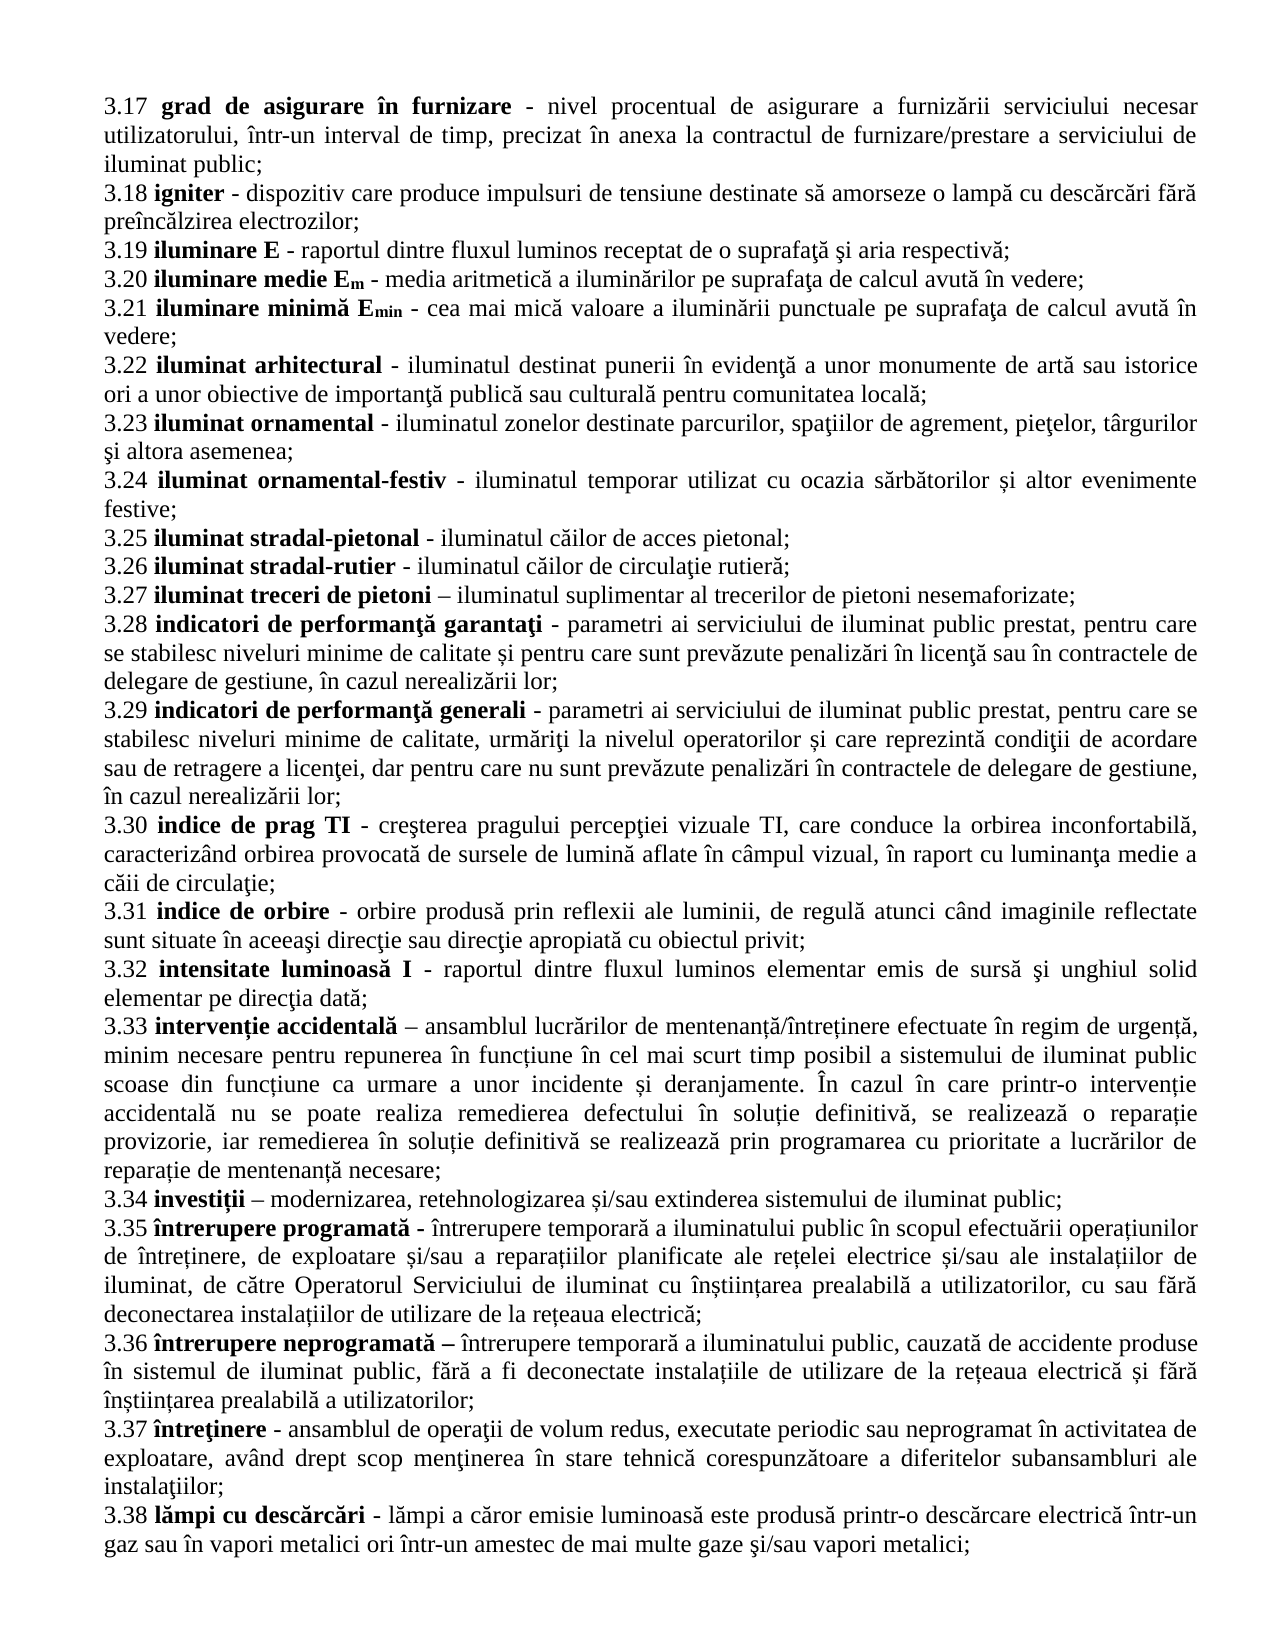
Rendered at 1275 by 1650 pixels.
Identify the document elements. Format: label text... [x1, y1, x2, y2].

text 3.27 iluminat treceri de pietoni – iluminatul suplimentar al trecerilor de pietoni nesemaforizate; [103, 580, 1198, 609]
text 3.29 indicatori de performanţă generali - parametri ai serviciului de iluminat public prestat, pentru care se stabilesc niveluri minime de calitate, urmăriţi la nivelul operatorilor și care reprezintă condiţii de acordare sau de retragere a licenţei, dar pentru care nu sunt prevăzute penalizări în contractele de delegare de gestiune, în cazul nerealizării lor; [103, 695, 1198, 810]
text 3.28 indicatori de performanţă garantaţi - parametri ai serviciului de iluminat public prestat, pentru care se stabilesc niveluri minime de calitate și pentru care sunt prevăzute penalizări în licenţă sau în contractele de delegare de gestiune, în cazul nerealizării lor; [103, 609, 1198, 695]
text 3.20 iluminare medie Em - media aritmetică a iluminărilor pe suprafaţa de calcul avută în vedere; [103, 264, 1198, 293]
text 3.26 iluminat stradal-rutier - iluminatul căilor de circulaţie rutieră; [103, 551, 1198, 580]
text 3.34 investiții – modernizarea, retehnologizarea și/sau extinderea sistemului de iluminat public; [103, 1184, 1198, 1213]
text 3.37 întreţinere - ansamblul de operaţii de volum redus, executate periodic sau neprogramat în activitatea de exploatare, având drept scop menţinerea în stare tehnică corespunzătoare a diferitelor subansambluri ale instalaţiilor; [103, 1414, 1198, 1500]
text 3.35 întrerupere programată - întrerupere temporară a iluminatului public în scopul efectuării operațiunilor de întreținere, de exploatare și/sau a reparațiilor planificate ale rețelei electrice și/sau ale instalațiilor de iluminat, de către Operatorul Serviciului de iluminat cu înștiințarea prealabilă a utilizatorilor, cu sau fără deconectarea instalațiilor de utilizare de la rețeaua electrică; [103, 1213, 1198, 1328]
text 3.31 indice de orbire - orbire produsă prin reflexii ale luminii, de regulă atunci când imaginile reflectate sunt situate în aceeaşi direcţie sau direcţie apropiată cu obiectul privit; [103, 896, 1198, 954]
text 3.24 iluminat ornamental-festiv - iluminatul temporar utilizat cu ocazia sărbătorilor și altor evenimente festive; [103, 465, 1198, 523]
text 3.22 iluminat arhitectural - iluminatul destinat punerii în evidenţă a unor monumente de artă sau istorice ori a unor obiective de importanţă publică sau culturală pentru comunitatea locală; [103, 350, 1198, 408]
text 3.19 iluminare E - raportul dintre fluxul luminos receptat de o suprafaţă şi aria respectivă; [103, 235, 1198, 264]
text 3.32 intensitate luminoasă I - raportul dintre fluxul luminos elementar emis de sursă şi unghiul solid elementar pe direcţia dată; [103, 954, 1198, 1011]
text 3.38 lămpi cu descărcări - lămpi a căror emisie luminoasă este produsă printr-o descărcare electrică într-un gaz sau în vapori metalici ori într-un amestec de mai multe gaze şi/sau vapori metalici; [103, 1500, 1198, 1558]
text 3.23 iluminat ornamental - iluminatul zonelor destinate parcurilor, spaţiilor de agrement, pieţelor, târgurilor şi altora asemenea; [103, 408, 1198, 465]
text 3.25 iluminat stradal-pietonal - iluminatul căilor de acces pietonal; [103, 523, 1198, 551]
text 3.17 grad de asigurare în furnizare - nivel procentual de asigurare a furnizării serviciului necesar utilizatorului, într-un interval de timp, precizat în anexa la contractul de furnizare/prestare a serviciului de iluminat public; [103, 91, 1198, 178]
text 3.30 indice de prag TI - creşterea pragului percepţiei vizuale TI, care conduce la orbirea inconfortabilă, caracterizând orbirea provocată de sursele de lumină aflate în câmpul vizual, în raport cu luminanţa medie a căii de circulaţie; [103, 810, 1198, 896]
text 3.33 intervenție accidentală – ansamblul lucrărilor de mentenanță/întreținere efectuate în regim de urgență, minim necesare pentru repunerea în funcțiune în cel mai scurt timp posibil a sistemului de iluminat public scoase din funcțiune ca urmare a unor incidente și deranjamente. În cazul în care printr-o intervenție accidentală nu se poate realiza remedierea defectului în soluție definitivă, se realizează o reparație provizorie, iar remedierea în soluție definitivă se realizează prin programarea cu prioritate a lucrărilor de reparație de mentenanță necesare; [103, 1011, 1198, 1184]
text 3.18 igniter - dispozitiv care produce impulsuri de tensiune destinate să amorseze o lampă cu descărcări fără preîncălzirea electrozilor; [103, 178, 1198, 235]
text 3.36 întrerupere neprogramată – întrerupere temporară a iluminatului public, cauzată de accidente produse în sistemul de iluminat public, fără a fi deconectate instalațiile de utilizare de la rețeaua electrică și fără înștiințarea prealabilă a utilizatorilor; [103, 1328, 1198, 1414]
text 3.21 iluminare minimă Emin - cea mai mică valoare a iluminării punctuale pe suprafaţa de calcul avută în vedere; [103, 293, 1198, 350]
